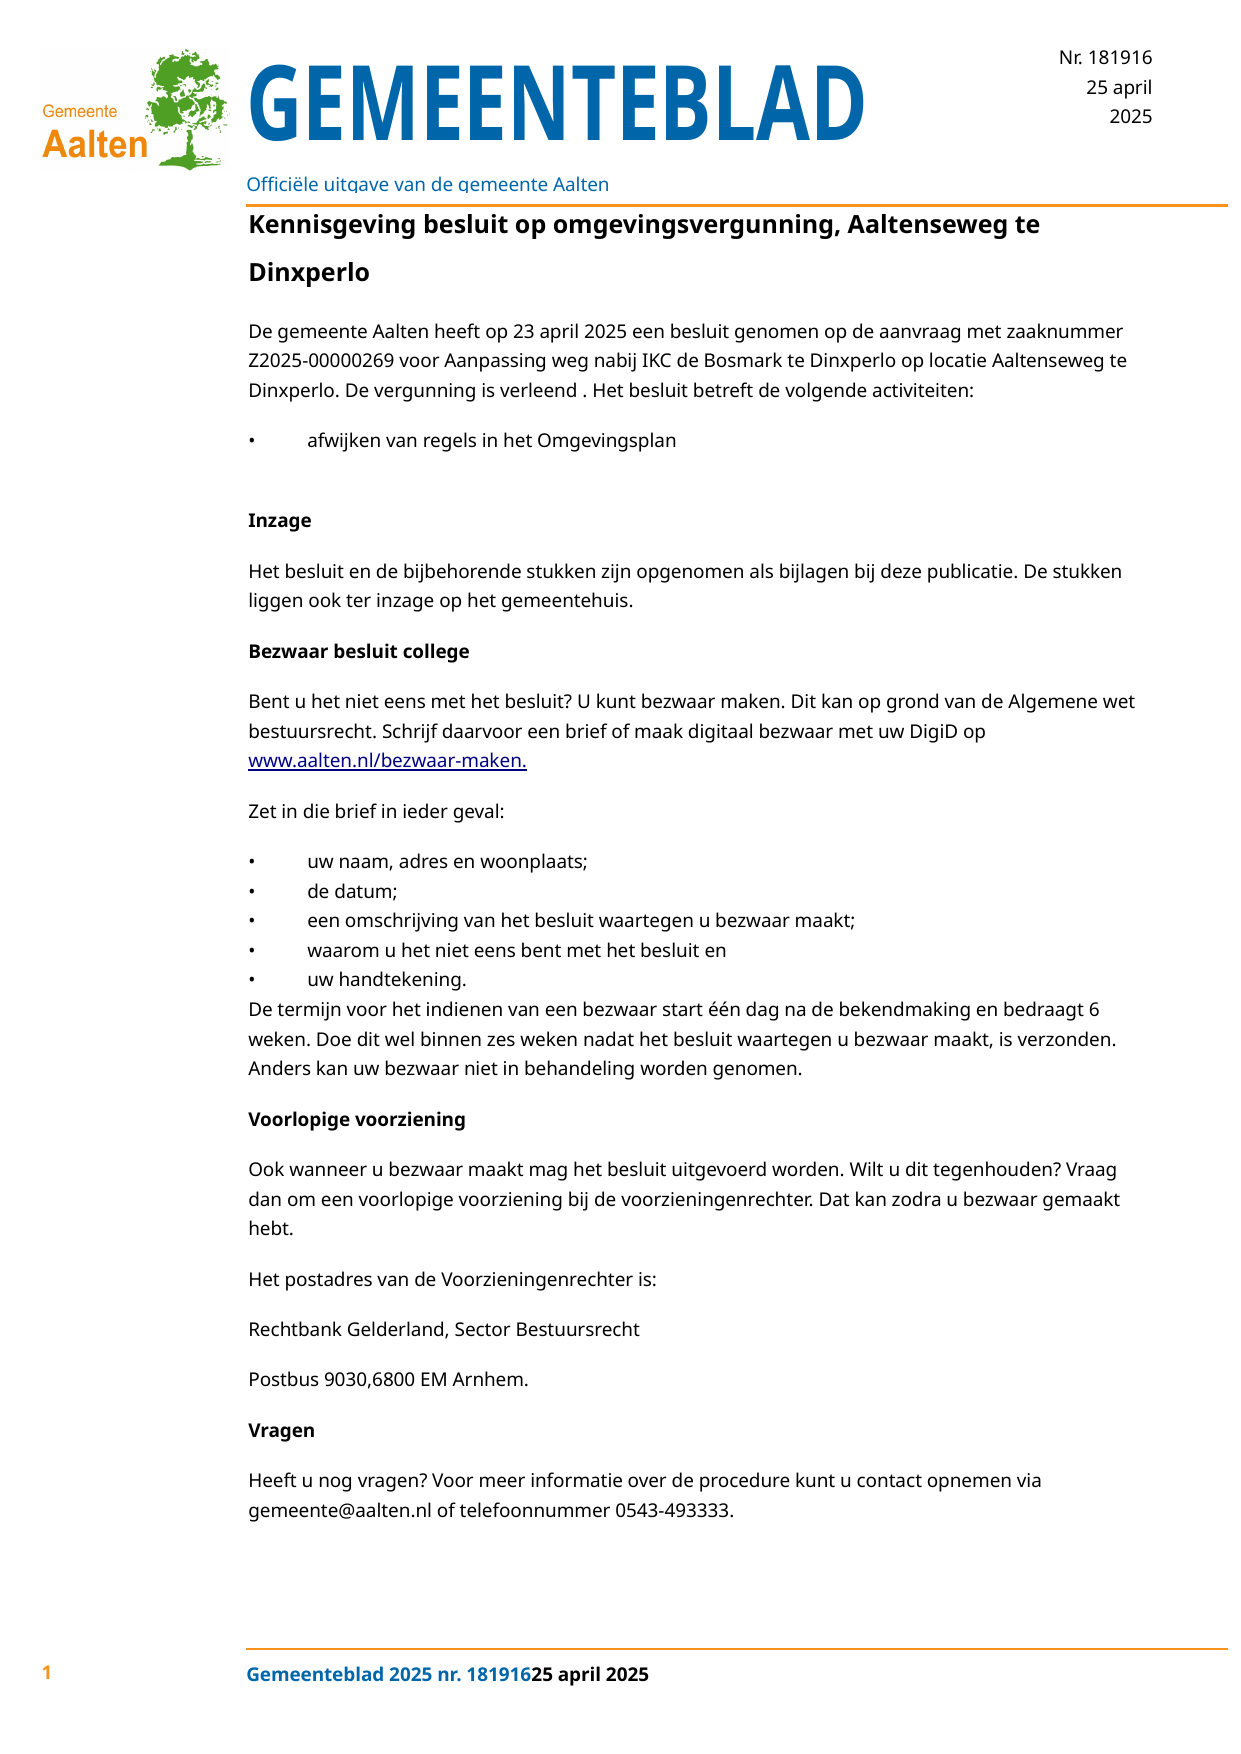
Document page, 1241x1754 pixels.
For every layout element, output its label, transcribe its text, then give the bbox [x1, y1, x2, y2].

list uw naam, adres en woonplaats; [248, 848, 1152, 874]
text Bezwaar besluit college [248, 638, 1152, 664]
text De termijn voor het indienen van een bezwaar start één dag na de bekendmaking en bedraagt 6 weken. Doe dit wel binnen zes weken nadat het besluit waartegen u bezwaar maakt, is verzonden. Anders kan uw bezwaar niet in behandeling worden genomen. [248, 996, 1152, 1081]
text De gemeente Aalten heeft op 23 april 2025 een besluit genomen op de aanvraag met zaaknummer Z2025-00000269 voor Aanpassing weg nabij IKC de Bosmark te Dinxperlo op locatie Aaltenseweg te Dinxperlo. De vergunning is verleend . Het besluit betreft de volgende activiteiten: [248, 318, 1152, 403]
text Inzage [248, 507, 1152, 533]
text Vragen [248, 1417, 1152, 1443]
list een omschrijving van het besluit waartegen u bezwaar maakt; [248, 907, 1152, 933]
text Kennisgeving besluit op omgevingsvergunning, Aaltenseweg te Dinxperlo [248, 207, 1152, 288]
list de datum; [248, 878, 1152, 904]
list waarom u het niet eens bent met het besluit en [248, 937, 1152, 963]
list afwijken van regels in het Omgevingsplan [248, 427, 1152, 453]
text Voorlopige voorziening [248, 1106, 1152, 1132]
text Heeft u nog vragen? Voor meer informatie over de procedure kunt u contact opnemen via gemeente@aalten.nl of telefoonnummer 0543-493333. [248, 1467, 1152, 1523]
text Bent u het niet eens met het besluit? U kunt bezwaar maken. Dit kan op grond van de Algemene wet bestuursrecht. Schrijf daarvoor een brief of maak digitaal bezwaar met uw DigiD op www.aalten.nl/bezwaar-maken. [248, 688, 1152, 773]
text Postbus 9030,6800 EM Arnhem. [248, 1367, 1152, 1392]
text Het besluit en de bijbehorende stukken zijn opgenomen als bijlagen bij deze publicatie. De stukken liggen ook ter inzage op het gemeentehuis. [248, 558, 1152, 613]
picture [41, 47, 231, 172]
list uw handtekening. [248, 967, 1152, 992]
text Zet in die brief in ieder geval: [248, 798, 1152, 824]
text Rechtbank Gelderland, Sector Bestuursrecht [248, 1316, 1152, 1342]
text Ook wanneer u bezwaar maakt mag het besluit uitgevoerd worden. Wilt u dit tegenhouden? Vraag dan om een voorlopige voorziening bij de voorzieningenrechter. Dat kan zodra u bezwaar gemaakt hebt. [248, 1156, 1152, 1241]
text Het postadres van de Voorzieningenrechter is: [248, 1266, 1152, 1292]
